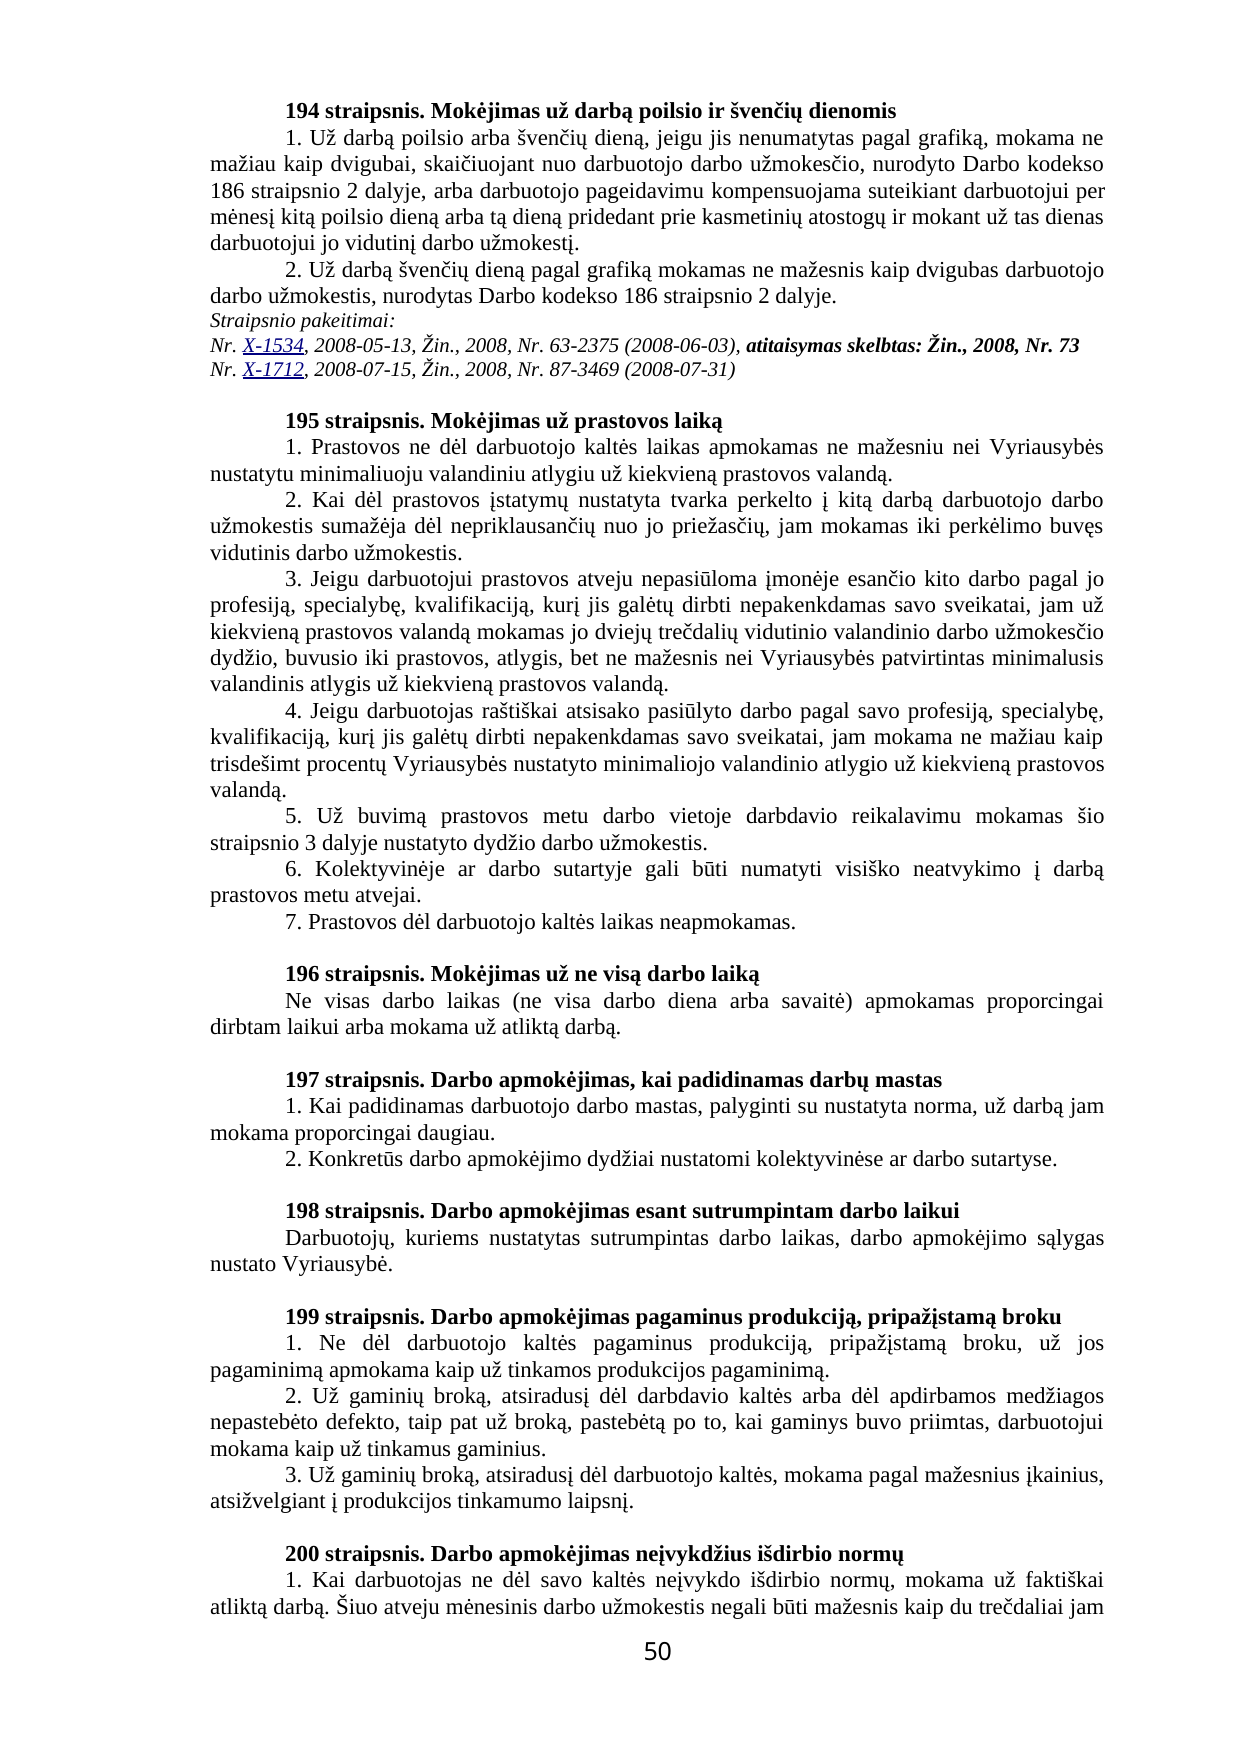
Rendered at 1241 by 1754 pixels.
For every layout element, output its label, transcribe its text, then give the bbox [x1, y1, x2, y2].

text 2. Kai dėl prastovos įstatymų nustatyta tvarka perkelto į kitą darbą darbuotojo darbo užmokestis sumažėja dėl nepriklausančių nuo jo priežasčių, jam mokamas iki perkėlimo buvęs vidutinis darbo užmokestis. [210, 486, 1106, 565]
text 5. Už buvimą prastovos metu darbo vietoje darbdavio reikalavimu mokamas šio straipsnio 3 dalyje nustatyto dydžio darbo užmokestis. [210, 802, 1106, 855]
text Nr. X-1534, 2008-05-13, Žin., 2008, Nr. 63-2375 (2008-06-03), atitaisymas skelbtas: Žin., 2008, Nr. 73 [210, 332, 1106, 357]
text 1. Prastovos ne dėl darbuotojo kaltės laikas apmokamas ne mažesniu nei Vyriausybės nustatytu minimaliuoju valandiniu atlygiu už kiekvieną prastovos valandą. [210, 433, 1106, 486]
text 3. Už gaminių broką, atsiradusį dėl darbuotojo kaltės, mokama pagal mažesnius įkainius, atsižvelgiant į produkcijos tinkamumo laipsnį. [210, 1461, 1106, 1514]
text 7. Prastovos dėl darbuotojo kaltės laikas neapmokamas. [210, 908, 1106, 934]
text 6. Kolektyvinėje ar darbo sutartyje gali būti numatyti visiško neatvykimo į darbą prastovos metu atvejai. [210, 855, 1106, 908]
text Ne visas darbo laikas (ne visa darbo diena arba savaitė) apmokamas proporcingai dirbtam laikui arba mokama už atliktą darbą. [210, 987, 1106, 1039]
text 3. Jeigu darbuotojui prastovos atveju nepasiūloma įmonėje esančio kito darbo pagal jo profesiją, specialybę, kvalifikaciją, kurį jis galėtų dirbti nepakenkdamas savo sveikatai, jam už kiekvieną prastovos valandą mokamas jo dviejų trečdalių vidutinio valandinio darbo užmokesčio dydžio, buvusio iki prastovos, atlygis, bet ne mažesnis nei Vyriausybės patvirtintas minimalusis valandinis atlygis už kiekvieną prastovos valandą. [210, 565, 1106, 697]
text 196 straipsnis. Mokėjimas už ne visą darbo laiką [210, 960, 1106, 987]
text 1. Ne dėl darbuotojo kaltės pagaminus produkciją, pripažįstamą broku, už jos pagaminimą apmokama kaip už tinkamos produkcijos pagaminimą. [210, 1329, 1106, 1382]
text 199 straipsnis. Darbo apmokėjimas pagaminus produkciją, pripažįstamą broku [285, 1303, 1106, 1329]
text 1. Už darbą poilsio arba švenčių dieną, jeigu jis nenumatytas pagal grafiką, mokama ne mažiau kaip dvigubai, skaičiuojant nuo darbuotojo darbo užmokesčio, nurodyto Darbo kodekso 186 straipsnio 2 dalyje, arba darbuotojo pageidavimu kompensuojama suteikiant darbuotojui per mėnesį kitą poilsio dieną arba tą dieną pridedant prie kasmetinių atostogų ir mokant už tas dienas darbuotojui jo vidutinį darbo užmokestį. [210, 124, 1106, 256]
text Straipsnio pakeitimai: [210, 308, 1106, 332]
text 200 straipsnis. Darbo apmokėjimas neįvykdžius išdirbio normų [210, 1540, 1106, 1567]
text Darbuotojų, kuriems nustatytas sutrumpintas darbo laikas, darbo apmokėjimo sąlygas nustato Vyriausybė. [210, 1224, 1106, 1277]
text 197 straipsnis. Darbo apmokėjimas, kai padidinamas darbų mastas [210, 1066, 1106, 1092]
text Nr. X-1712, 2008-07-15, Žin., 2008, Nr. 87-3469 (2008-07-31) [210, 357, 1106, 381]
text 198 straipsnis. Darbo apmokėjimas esant sutrumpintam darbo laikui [210, 1198, 1106, 1224]
text 2. Už darbą švenčių dieną pagal grafiką mokamas ne mažesnis kaip dvigubas darbuotojo darbo užmokestis, nurodytas Darbo kodekso 186 straipsnio 2 dalyje. [210, 256, 1106, 308]
text 1. Kai darbuotojas ne dėl savo kaltės neįvykdo išdirbio normų, mokama už faktiškai atliktą darbą. Šiuo atveju mėnesinis darbo užmokestis negali būti mažesnis kaip du trečdaliai jam [210, 1567, 1106, 1619]
text 195 straipsnis. Mokėjimas už prastovos laiką [210, 407, 1106, 433]
text 4. Jeigu darbuotojas raštiškai atsisako pasiūlyto darbo pagal savo profesiją, specialybę, kvalifikaciją, kurį jis galėtų dirbti nepakenkdamas savo sveikatai, jam mokama ne mažiau kaip trisdešimt procentų Vyriausybės nustatyto minimaliojo valandinio atlygio už kiekvieną prastovos valandą. [210, 697, 1106, 802]
text 2. Už gaminių broką, atsiradusį dėl darbdavio kaltės arba dėl apdirbamos medžiagos nepastebėto defekto, taip pat už broką, pastebėtą po to, kai gaminys buvo priimtas, darbuotojui mokama kaip už tinkamus gaminius. [210, 1382, 1106, 1461]
text 2. Konkretūs darbo apmokėjimo dydžiai nustatomi kolektyvinėse ar darbo sutartyse. [210, 1145, 1106, 1171]
text 1. Kai padidinamas darbuotojo darbo mastas, palyginti su nustatyta norma, už darbą jam mokama proporcingai daugiau. [210, 1092, 1106, 1145]
text 194 straipsnis. Mokėjimas už darbą poilsio ir švenčių dienomis [210, 98, 1106, 124]
